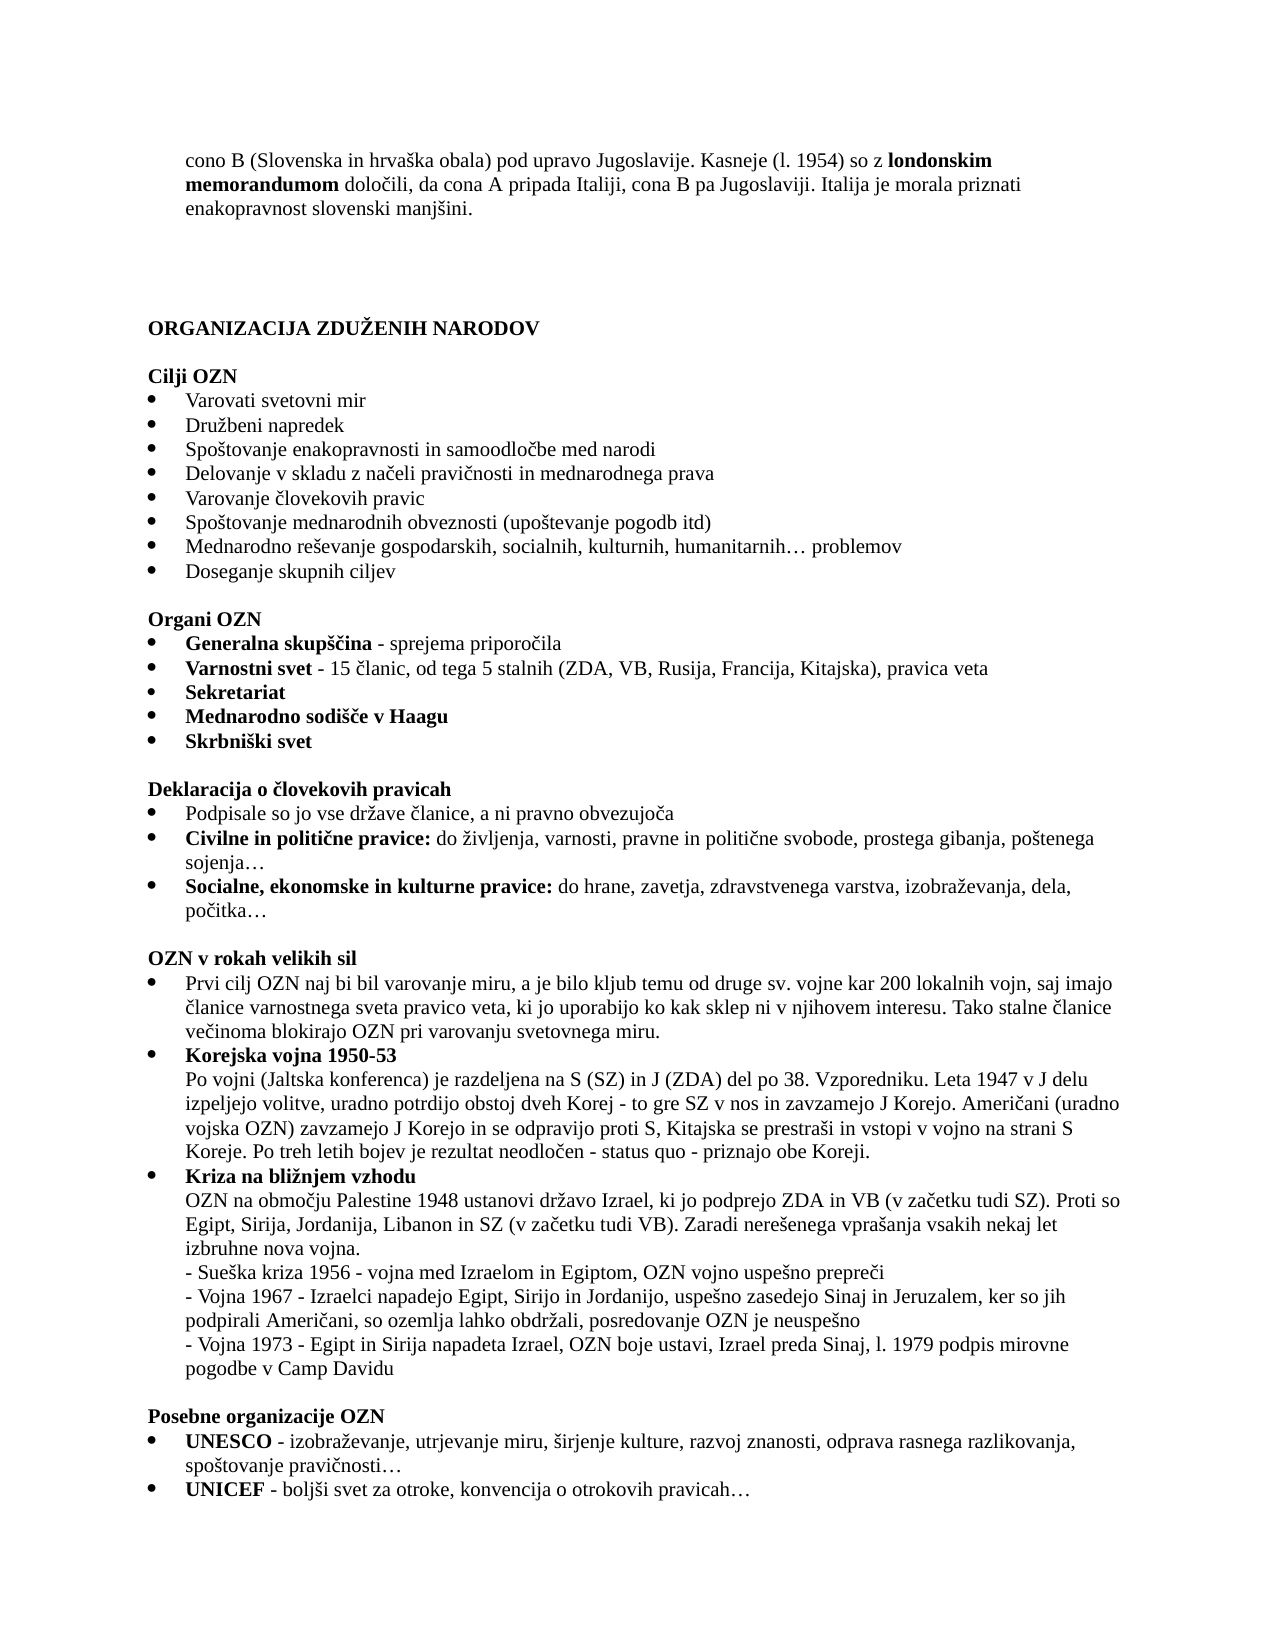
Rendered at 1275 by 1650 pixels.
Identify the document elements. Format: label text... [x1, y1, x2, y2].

list Generalna skupščina - sprejema priporočila [148, 631, 1127, 656]
text Cilji OZN [148, 364, 1127, 388]
list Socialne, ekonomske in kulturne pravice: do hrane, zavetja, zdravstvenega varstva, izobraževanja, dela, počitka… [148, 874, 1127, 922]
text ORGANIZACIJA ZDUŽENIH NARODOV [148, 316, 1127, 340]
list Kriza na bližnjem vzhodu OZN na območju Palestine 1948 ustanovi državo Izrael, ki jo podprejo ZDA in VB (v začetku tudi SZ). Proti so Egipt, Sirija, Jordanija, Libanon in SZ (v začetku tudi VB). Zaradi nerešenega vprašanja vsakih nekaj let izbruhne nova vojna. - Sueška kriza 1956 - vojna med Izraelom in Egiptom, OZN vojno uspešno prepreči - Vojna 1967 - Izraelci napadejo Egipt, Sirijo in Jordanijo, uspešno zasedejo Sinaj in Jeruzalem, ker so jih podpirali Američani, so ozemlja lahko obdržali, posredovanje OZN je neuspešno - Vojna 1973 - Egipt in Sirija napadeta Izrael, OZN boje ustavi, Izrael preda Sinaj, l. 1979 podpis mirovne pogodbe v Camp Davidu [148, 1163, 1127, 1380]
list Varovanje človekovih pravic [148, 486, 1127, 510]
list Mednarodno sodišče v Haagu [148, 704, 1127, 728]
text Deklaracija o človekovih pravicah [148, 777, 1127, 801]
list cono B (Slovenska in hrvaška obala) pod upravo Jugoslavije. Kasneje (l. 1954) so z londonskim memorandumom določili, da cona A pripada Italiji, cona B pa Jugoslaviji. Italija je morala priznati enakopravnost slovenski manjšini. [148, 148, 1127, 220]
list Delovanje v skladu z načeli pravičnosti in mednarodnega prava [148, 461, 1127, 486]
list Družbeni napredek [148, 413, 1127, 437]
list Varovati svetovni mir [148, 388, 1127, 413]
text Posebne organizacije OZN [148, 1404, 1127, 1428]
list Spoštovanje enakopravnosti in samoodločbe med narodi [148, 437, 1127, 461]
list Korejska vojna 1950-53 Po vojni (Jaltska konferenca) je razdeljena na S (SZ) in J (ZDA) del po 38. Vzporedniku. Leta 1947 v J delu izpeljejo volitve, uradno potrdijo obstoj dveh Korej - to gre SZ v nos in zavzamejo J Korejo. Američani (uradno vojska OZN) zavzamejo J Korejo in se odpravijo proti S, Kitajska se prestraši in vstopi v vojno na strani S Koreje. Po treh letih bojev je rezultat neodločen - status quo - priznajo obe Koreji. [148, 1043, 1127, 1163]
text Organi OZN [148, 607, 1127, 631]
list Mednarodno reševanje gospodarskih, socialnih, kulturnih, humanitarnih… problemov [148, 534, 1127, 559]
list Civilne in politične pravice: do življenja, varnosti, pravne in politične svobode, prostega gibanja, poštenega sojenja… [148, 825, 1127, 874]
list Doseganje skupnih ciljev [148, 559, 1127, 583]
list Skrbniški svet [148, 728, 1127, 753]
text OZN v rokah velikih sil [148, 946, 1127, 970]
list Varnostni svet - 15 članic, od tega 5 stalnih (ZDA, VB, Rusija, Francija, Kitajska), pravica veta [148, 656, 1127, 680]
list UNESCO - izobraževanje, utrjevanje miru, širjenje kulture, razvoj znanosti, odprava rasnega razlikovanja, spoštovanje pravičnosti… [148, 1428, 1127, 1477]
list Spoštovanje mednarodnih obveznosti (upoštevanje pogodb itd) [148, 510, 1127, 534]
list Podpisale so jo vse države članice, a ni pravno obvezujoča [148, 801, 1127, 825]
list Prvi cilj OZN naj bi bil varovanje miru, a je bilo kljub temu od druge sv. vojne kar 200 lokalnih vojn, saj imajo članice varnostnega sveta pravico veta, ki jo uporabijo ko kak sklep ni v njihovem interesu. Tako stalne članice večinoma blokirajo OZN pri varovanju svetovnega miru. [148, 970, 1127, 1043]
list Sekretariat [148, 680, 1127, 704]
list UNICEF - boljši svet za otroke, konvencija o otrokovih pravicah… [148, 1477, 1127, 1501]
